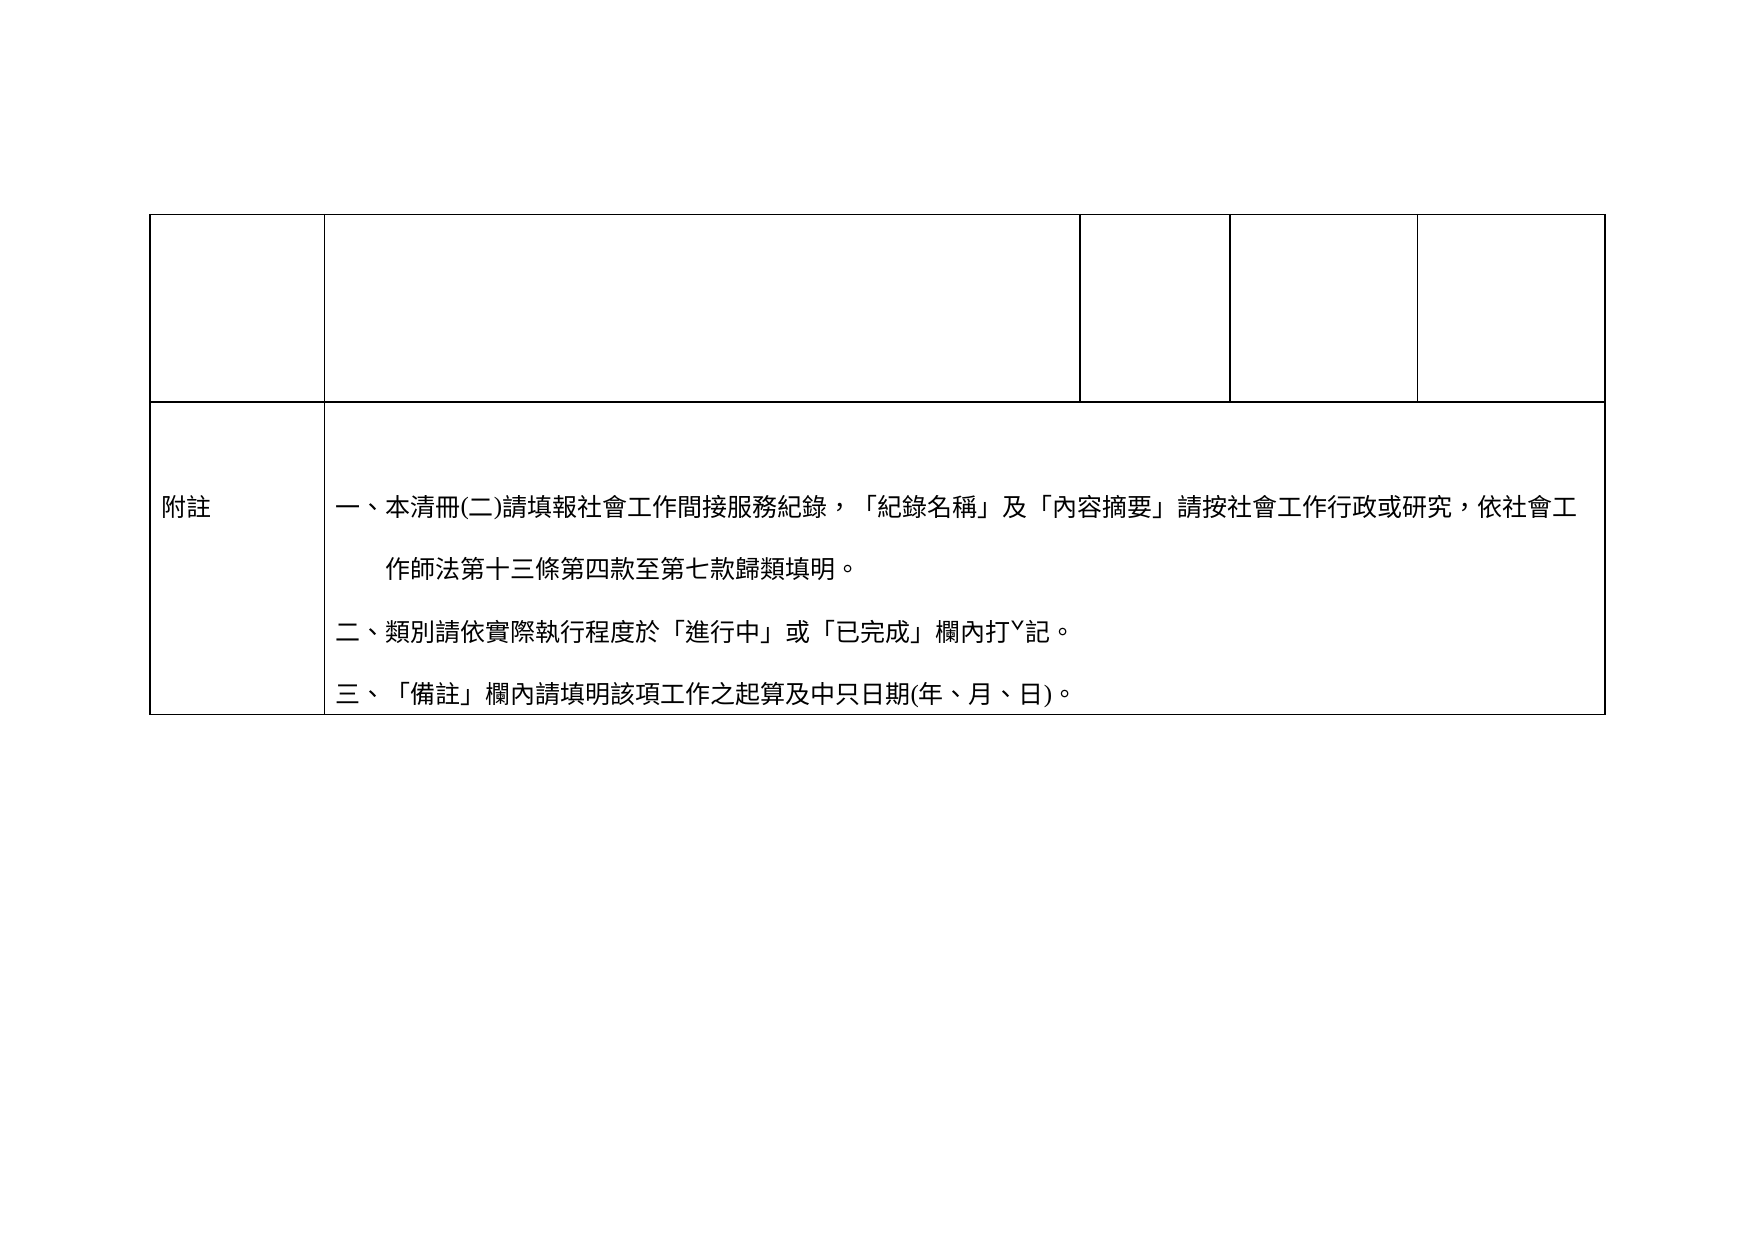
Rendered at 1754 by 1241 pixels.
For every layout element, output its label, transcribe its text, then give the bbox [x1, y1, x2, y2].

table_cell [1081, 215, 1229, 401]
table_cell [1231, 215, 1417, 401]
table_cell [1418, 215, 1604, 401]
table_cell [325, 215, 1079, 401]
table_cell 一、本清冊(二)請填報社會工作間接服務紀錄，「紀錄名稱」及「內容摘要」請按社會工作行政或研究，依社會工作師法第十三條第四款至第七款歸類填明。 二、類別請依實際執行程度於「進行中」或「已完成」欄內打ˇ記。 三、「備註」欄內請填明該項工作之起算及中只日期(年、月、日)。 [325, 403, 1604, 714]
table_cell 附註 [151, 403, 324, 714]
table_cell [151, 215, 324, 401]
